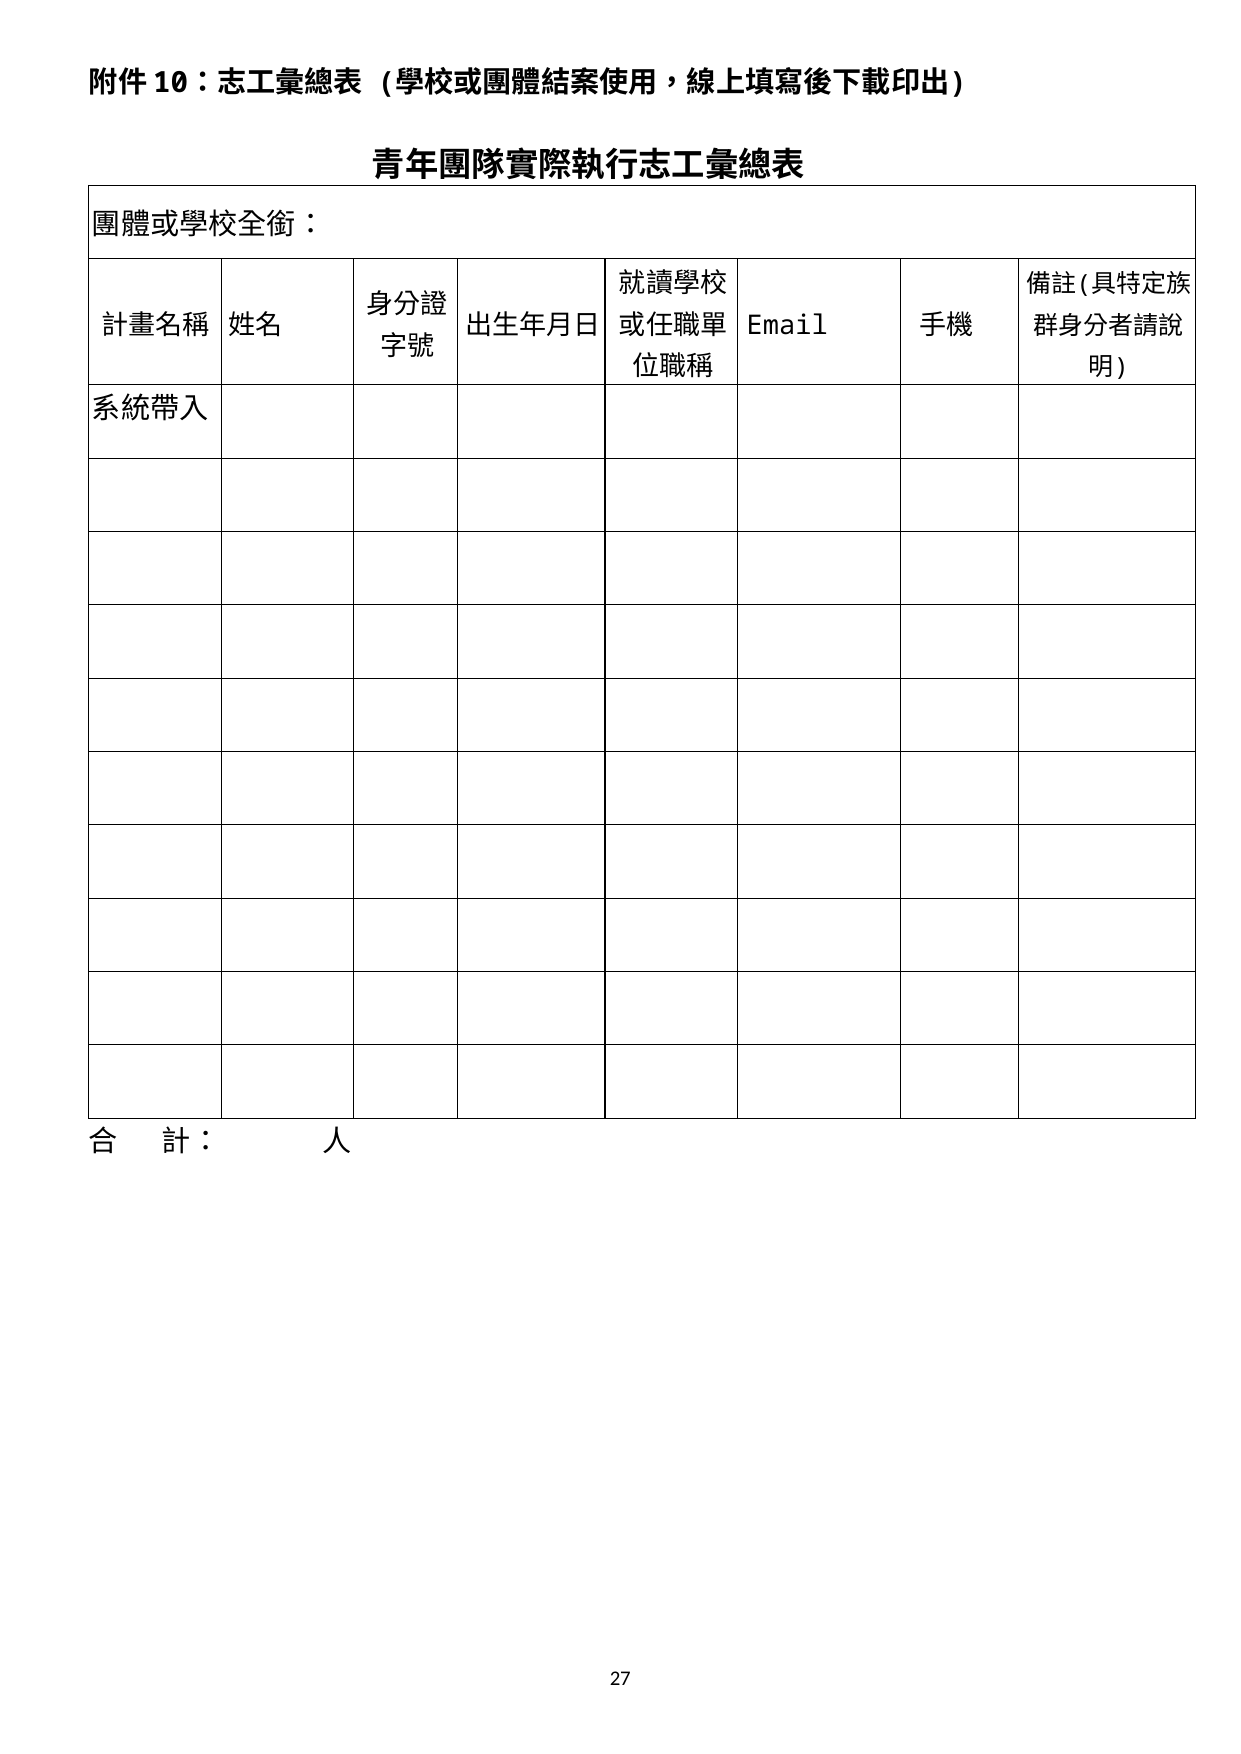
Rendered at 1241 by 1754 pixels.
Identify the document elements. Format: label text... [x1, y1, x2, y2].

table_cell [458, 752, 604, 824]
table_cell [606, 679, 737, 751]
table_cell [89, 679, 221, 751]
table_cell [1019, 532, 1195, 604]
text 合 計： 人 [89, 1119, 1088, 1160]
table_cell [901, 752, 1018, 824]
table_cell [458, 385, 604, 457]
table_cell [738, 679, 900, 751]
table_cell [1019, 825, 1195, 897]
table_cell [354, 679, 457, 751]
table_cell [89, 899, 221, 971]
table_cell [1019, 1045, 1195, 1117]
table_cell [354, 605, 457, 677]
table_cell [458, 532, 604, 604]
table_cell [901, 532, 1018, 604]
table_cell [738, 899, 900, 971]
table_cell 出生年月日 [458, 259, 604, 384]
table_cell 姓名 [222, 259, 353, 384]
table_cell [606, 605, 737, 677]
table_cell [89, 532, 221, 604]
table_cell [606, 1045, 737, 1117]
table_cell [89, 825, 221, 897]
table_cell [606, 825, 737, 897]
table_cell [1019, 679, 1195, 751]
table_cell [458, 459, 604, 531]
table_cell [606, 532, 737, 604]
table_cell [1019, 605, 1195, 677]
table_cell [354, 1045, 457, 1117]
table_cell [89, 605, 221, 677]
table_cell [1019, 752, 1195, 824]
table_cell [458, 1045, 604, 1117]
table_cell [222, 532, 353, 604]
table_cell [458, 679, 604, 751]
table_cell 手機 [901, 259, 1018, 384]
table_cell [606, 899, 737, 971]
table_cell [738, 459, 900, 531]
table_cell [222, 752, 353, 824]
table_cell [606, 752, 737, 824]
text 附件10：志工彙總表 (學校或團體結案使用，線上填寫後下載印出) [89, 59, 1152, 101]
table_cell [458, 972, 604, 1044]
table_cell [901, 899, 1018, 971]
table_cell [901, 605, 1018, 677]
table_cell [354, 752, 457, 824]
table_cell [738, 825, 900, 897]
table_header 團體或學校全銜： [89, 186, 1195, 258]
table_cell [222, 972, 353, 1044]
table_cell Email [738, 259, 900, 384]
table_cell [222, 605, 353, 677]
table_cell [738, 605, 900, 677]
table_cell [222, 1045, 353, 1117]
table_cell [606, 972, 737, 1044]
table_cell 就讀學校 或任職單位職稱 [606, 259, 737, 384]
table_cell [354, 825, 457, 897]
table_cell [222, 899, 353, 971]
table_cell [354, 459, 457, 531]
table_cell [354, 532, 457, 604]
table_cell [738, 972, 900, 1044]
table_cell [354, 385, 457, 457]
table_cell [89, 752, 221, 824]
table_cell [89, 972, 221, 1044]
table_cell [458, 899, 604, 971]
table_cell [738, 752, 900, 824]
table_cell [458, 825, 604, 897]
table_cell [354, 972, 457, 1044]
table_cell [222, 459, 353, 531]
table_cell [89, 1045, 221, 1117]
text 青年團隊實際執行志工彙總表 [89, 143, 1088, 185]
table_cell 備註(具特定族群身分者請說明) [1019, 259, 1195, 384]
table_cell [222, 385, 353, 457]
table_cell [901, 459, 1018, 531]
table_cell [1019, 972, 1195, 1044]
table_cell [606, 385, 737, 457]
table_cell [901, 972, 1018, 1044]
table_cell [1019, 459, 1195, 531]
table_cell [1019, 899, 1195, 971]
table_cell [354, 899, 457, 971]
table_cell [901, 385, 1018, 457]
table_cell [738, 532, 900, 604]
table_cell 身分證字號 [354, 259, 457, 384]
table_cell 計畫名稱 [89, 259, 221, 384]
table_cell 系統帶入 [89, 385, 221, 457]
table_cell [738, 385, 900, 457]
table_cell [222, 825, 353, 897]
table_cell [89, 459, 221, 531]
table_cell [901, 679, 1018, 751]
table_cell [458, 605, 604, 677]
table_cell [1019, 385, 1195, 457]
table_cell [901, 1045, 1018, 1117]
table_cell [901, 825, 1018, 897]
table_cell [738, 1045, 900, 1117]
table_cell [222, 679, 353, 751]
table_cell [606, 459, 737, 531]
